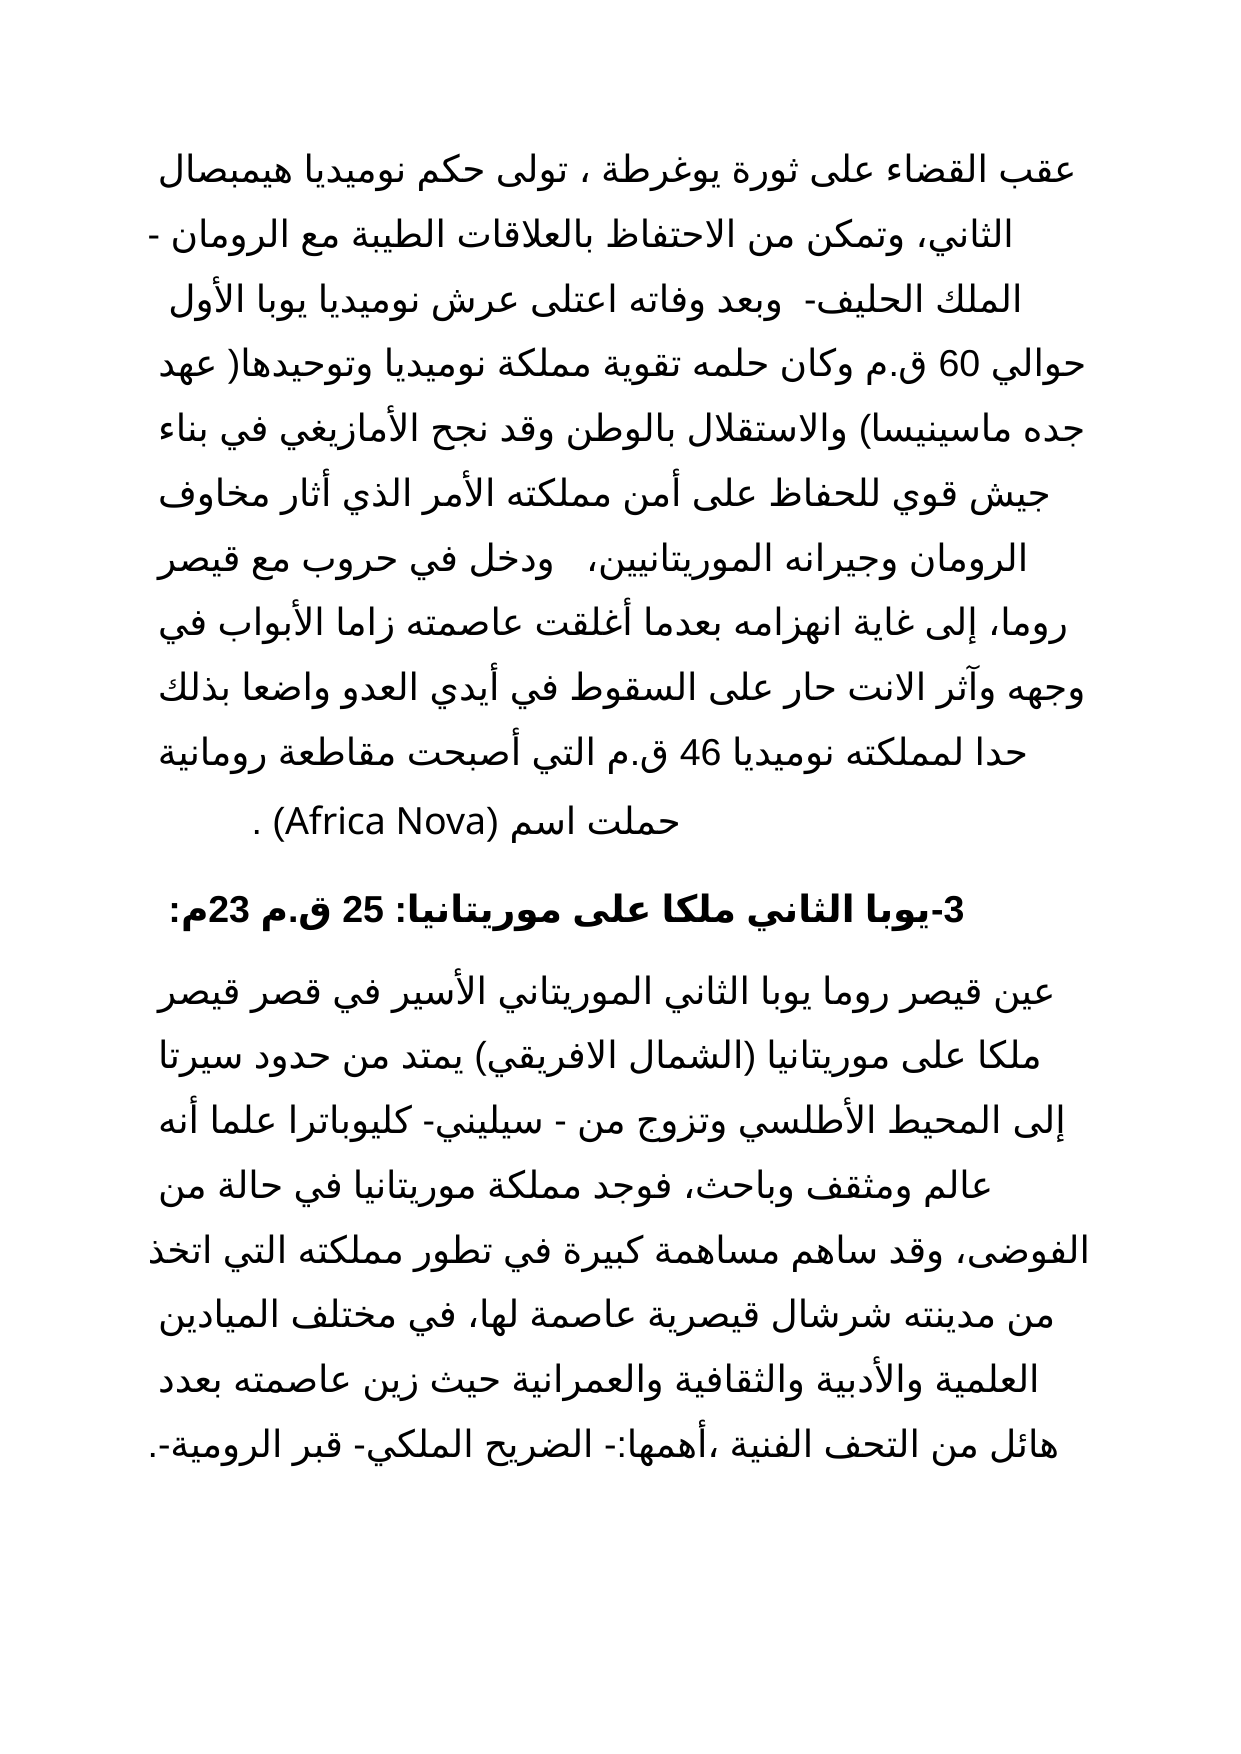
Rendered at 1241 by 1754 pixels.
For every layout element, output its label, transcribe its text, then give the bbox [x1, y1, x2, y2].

text عقب القضاء على ثورة يوغرطة ، تولى حكم نوميديا هيمبصال الثاني، وتمكن من الاحتفاظ بالعلاقات الطيبة مع الرومان -الملك الحليف- وبعد وفاته اعتلى عرش نوميديا يوبا الأول حوالي 60 ق.م وكان حلمه تقوية مملكة نوميديا وتوحيدها( عهد جده ماسينيسا) والاستقلال بالوطن وقد نجح الأمازيغي في بناء جيش قوي للحفاظ على أمن مملكته الأمر الذي أثار مخاوف الرومان وجيرانه الموريتانيين، ودخل في حروب مع قيصر روما، إلى غاية انهزامه بعدما أغلقت عاصمته زاما الأبواب في وجهه وآثر الانت حار على السقوط في أيدي العدو واضعا بذلك حدا لمملكته نوميديا 46 ق.م التي أصبحت مقاطعة رومانية حملت اسم (Africa Nova) . [148, 148, 1093, 846]
text 3-يوبا الثاني ملكا على موريتانيا: 25 ق.م 23م: [148, 888, 1093, 931]
text عين قيصر روما يوبا الثاني الموريتاني الأسير في قصر قيصر ملكا على موريتانيا (الشمال الافريقي) يمتد من حدود سيرتا إلى المحيط الأطلسي وتزوج من - سيليني- كليوباترا علما أنه عالم ومثقف وباحث، فوجد مملكة موريتانيا في حالة من الفوضى، وقد ساهم مساهمة كبيرة في تطور مملكته التي اتخذ من مدينته شرشال قيصرية عاصمة لها، في مختلف الميادين العلمية والأدبية والثقافية والعمرانية حيث زين عاصمته بعدد هائل من التحف الفنية ،أهمها:- الضريح الملكي- قبر الرومية-. [148, 969, 1093, 1465]
